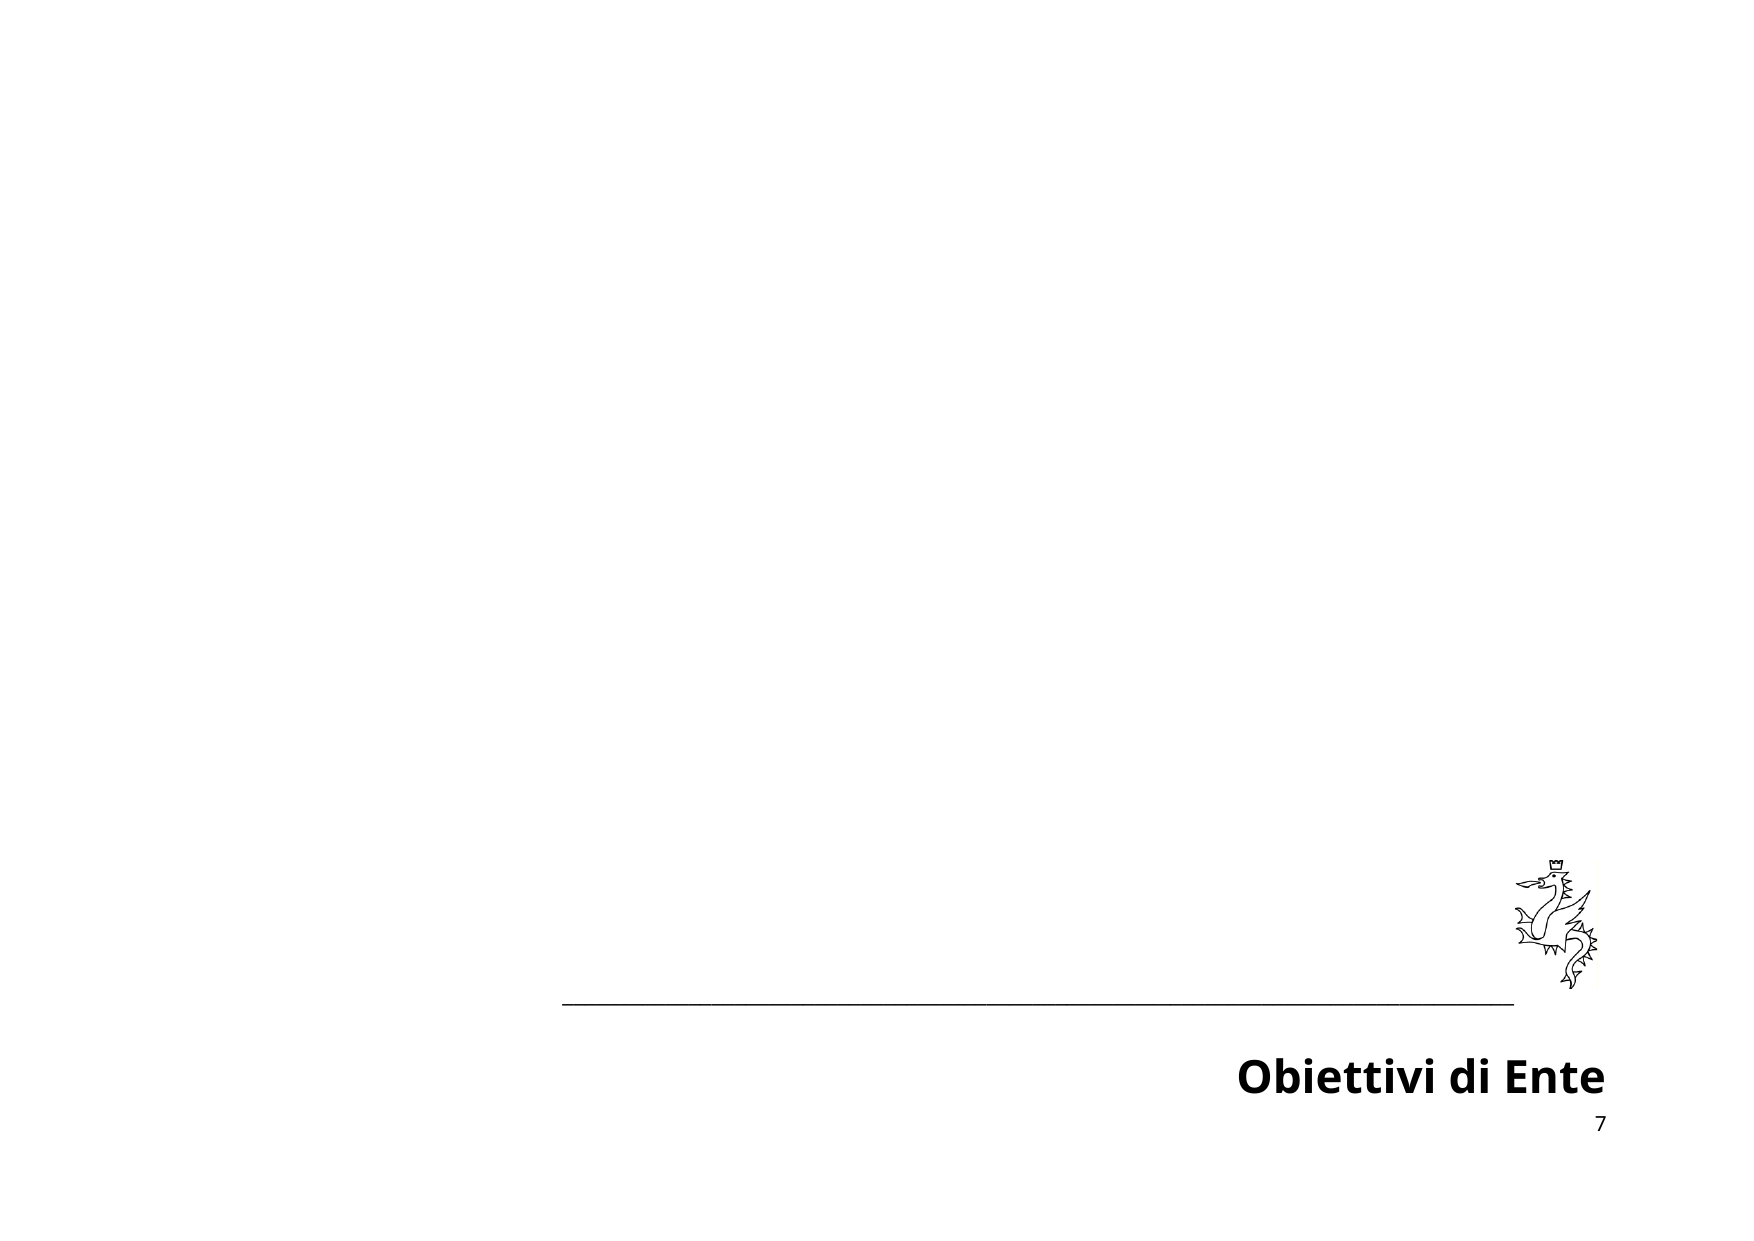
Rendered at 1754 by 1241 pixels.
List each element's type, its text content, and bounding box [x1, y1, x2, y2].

text ___________________________________________________________________________________ [177, 976, 1606, 1010]
picture [1522, 867, 1599, 990]
text Obiettivi di Ente [177, 1044, 1606, 1107]
